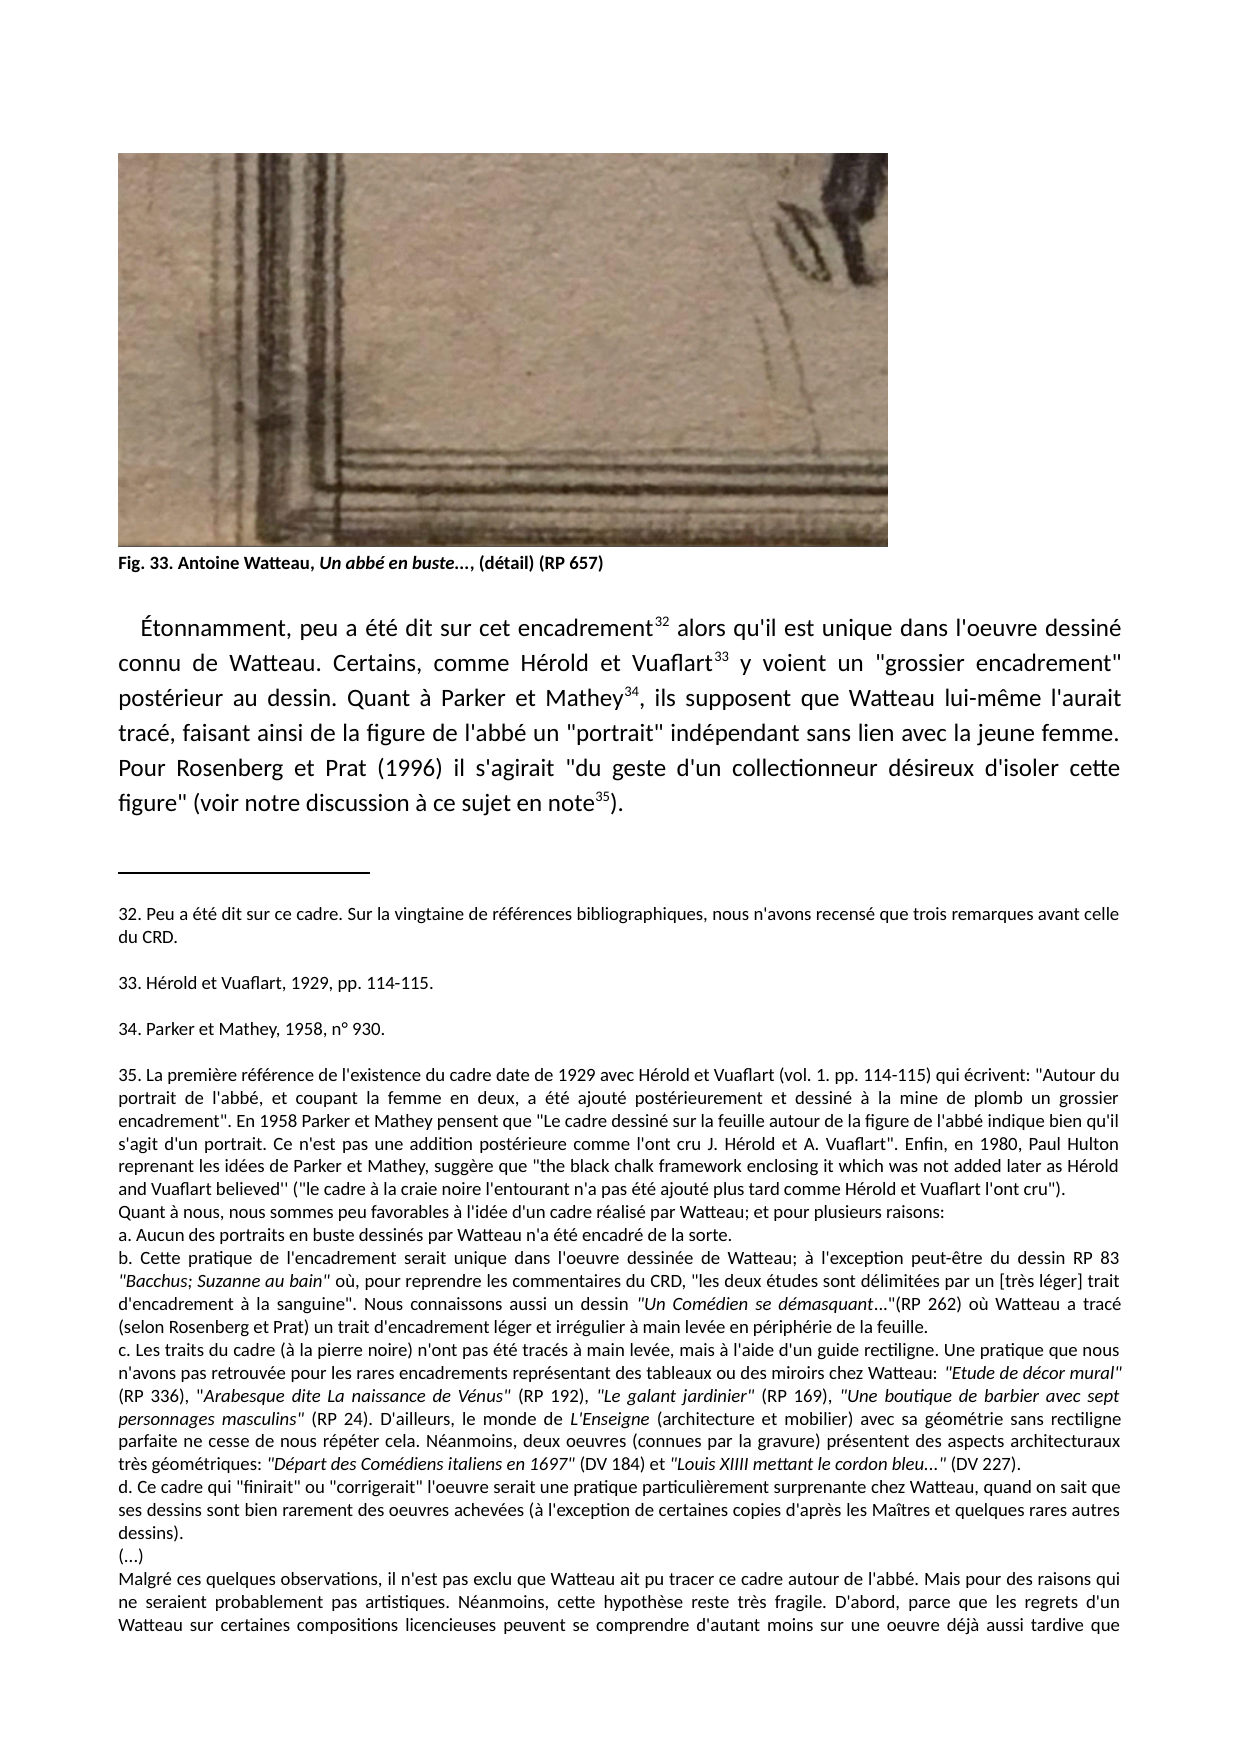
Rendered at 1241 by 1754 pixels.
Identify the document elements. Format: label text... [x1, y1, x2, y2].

text Étonnamment, peu a été dit sur cet encadrement alors qu'il est unique dans l'oeuvre dessiné connu de Watteau. Certains, comme Hérold et Vuaflart y voient un "grossier encadrement" postérieur au dessin. Quant à Parker et Mathey, ils supposent que Watteau lui-même l'aurait tracé, faisant ainsi de la figure de l'abbé un "portrait" indépendant sans lien avec la jeune femme. Pour Rosenberg et Prat (1996) il s'agirait "du geste d'un collectionneur désireux d'isoler cette figure" (voir notre discussion à ce sujet en note). [118, 612, 1122, 818]
text b. Cette pratique de l'encadrement serait unique dans l'oeuvre dessinée de Watteau; à l'exception peut-être du dessin RP 83 "Bacchus; Suzanne au bain" où, pour reprendre les commentaires du CRD, "les deux études sont délimitées par un [très léger] trait d'encadrement à la sanguine". Nous connaissons aussi un dessin "Un Comédien se démasquant..."(RP 262) où Watteau a tracé (selon Rosenberg et Prat) un trait d'encadrement léger et irrégulier à main levée en périphérie de la feuille. [118, 1246, 1122, 1338]
text (...) [118, 1544, 1122, 1567]
text a. Aucun des portraits en buste dessinés par Watteau n'a été encadré de la sorte. [118, 1223, 1122, 1246]
text d. Ce cadre qui "finirait" ou "corrigerait" l'oeuvre serait une pratique particulièrement surprenante chez Watteau, quand on sait que ses dessins sont bien rarement des oeuvres achevées (à l'exception de certaines copies d'après les Maîtres et quelques rares autres dessins). [118, 1475, 1122, 1544]
text Fig. 33. Antoine Watteau, Un abbé en buste..., (détail) (RP 657) [118, 551, 1122, 574]
text Quant à nous, nous sommes peu favorables à l'idée d'un cadre réalisé par Watteau; et pour plusieurs raisons: [118, 1200, 1122, 1223]
text . Peu a été dit sur ce cadre. Sur la vingtaine de références bibliographiques, nous n'avons recensé que trois remarques avant celle du CRD. [118, 902, 1122, 948]
text . La première référence de l'existence du cadre date de 1929 avec Hérold et Vuaflart (vol. 1. pp. 114-115) qui écrivent: "Autour du portrait de l'abbé, et coupant la femme en deux, a été ajouté postérieurement et dessiné à la mine de plomb un grossier encadrement". En 1958 Parker et Mathey pensent que "Le cadre dessiné sur la feuille autour de la figure de l'abbé indique bien qu'il s'agit d'un portrait. Ce n'est pas une addition postérieure comme l'ont cru J. Hérold et A. Vuaflart". Enfin, en 1980, Paul Hulton reprenant les idées de Parker et Mathey, suggère que "the black chalk framework enclosing it which was not added later as Hérold and Vuaflart believed'' ("le cadre à la craie noire l'entourant n'a pas été ajouté plus tard comme Hérold et Vuaflart l'ont cru"). [118, 1063, 1122, 1200]
text c. Les traits du cadre (à la pierre noire) n'ont pas été tracés à main levée, mais à l'aide d'un guide rectiligne. Une pratique que nous n'avons pas retrouvée pour les rares encadrements représentant des tableaux ou des miroirs chez Watteau: "Etude de décor mural" (RP 336), "Arabesque dite La naissance de Vénus" (RP 192), "Le galant jardinier" (RP 169), "Une boutique de barbier avec sept personnages masculins" (RP 24). D'ailleurs, le monde de L'Enseigne (architecture et mobilier) avec sa géométrie sans rectiligne parfaite ne cesse de nous répéter cela. Néanmoins, deux oeuvres (connues par la gravure) présentent des aspects architecturaux très géométriques: "Départ des Comédiens italiens en 1697" (DV 184) et "Louis XIIII mettant le cordon bleu..." (DV 227). [118, 1338, 1122, 1475]
text . Hérold et Vuaflart, 1929, pp. 114-115. [118, 971, 1122, 994]
text Malgré ces quelques observations, il n'est pas exclu que Watteau ait pu tracer ce cadre autour de l'abbé. Mais pour des raisons qui ne seraient probablement pas artistiques. Néanmoins, cette hypothèse reste très fragile. D'abord, parce que les regrets d'un Watteau sur certaines compositions licencieuses peuvent se comprendre d'autant moins sur une oeuvre déjà aussi tardive que [118, 1567, 1122, 1636]
text . Parker et Mathey, 1958, n° 930. [118, 1017, 1122, 1040]
